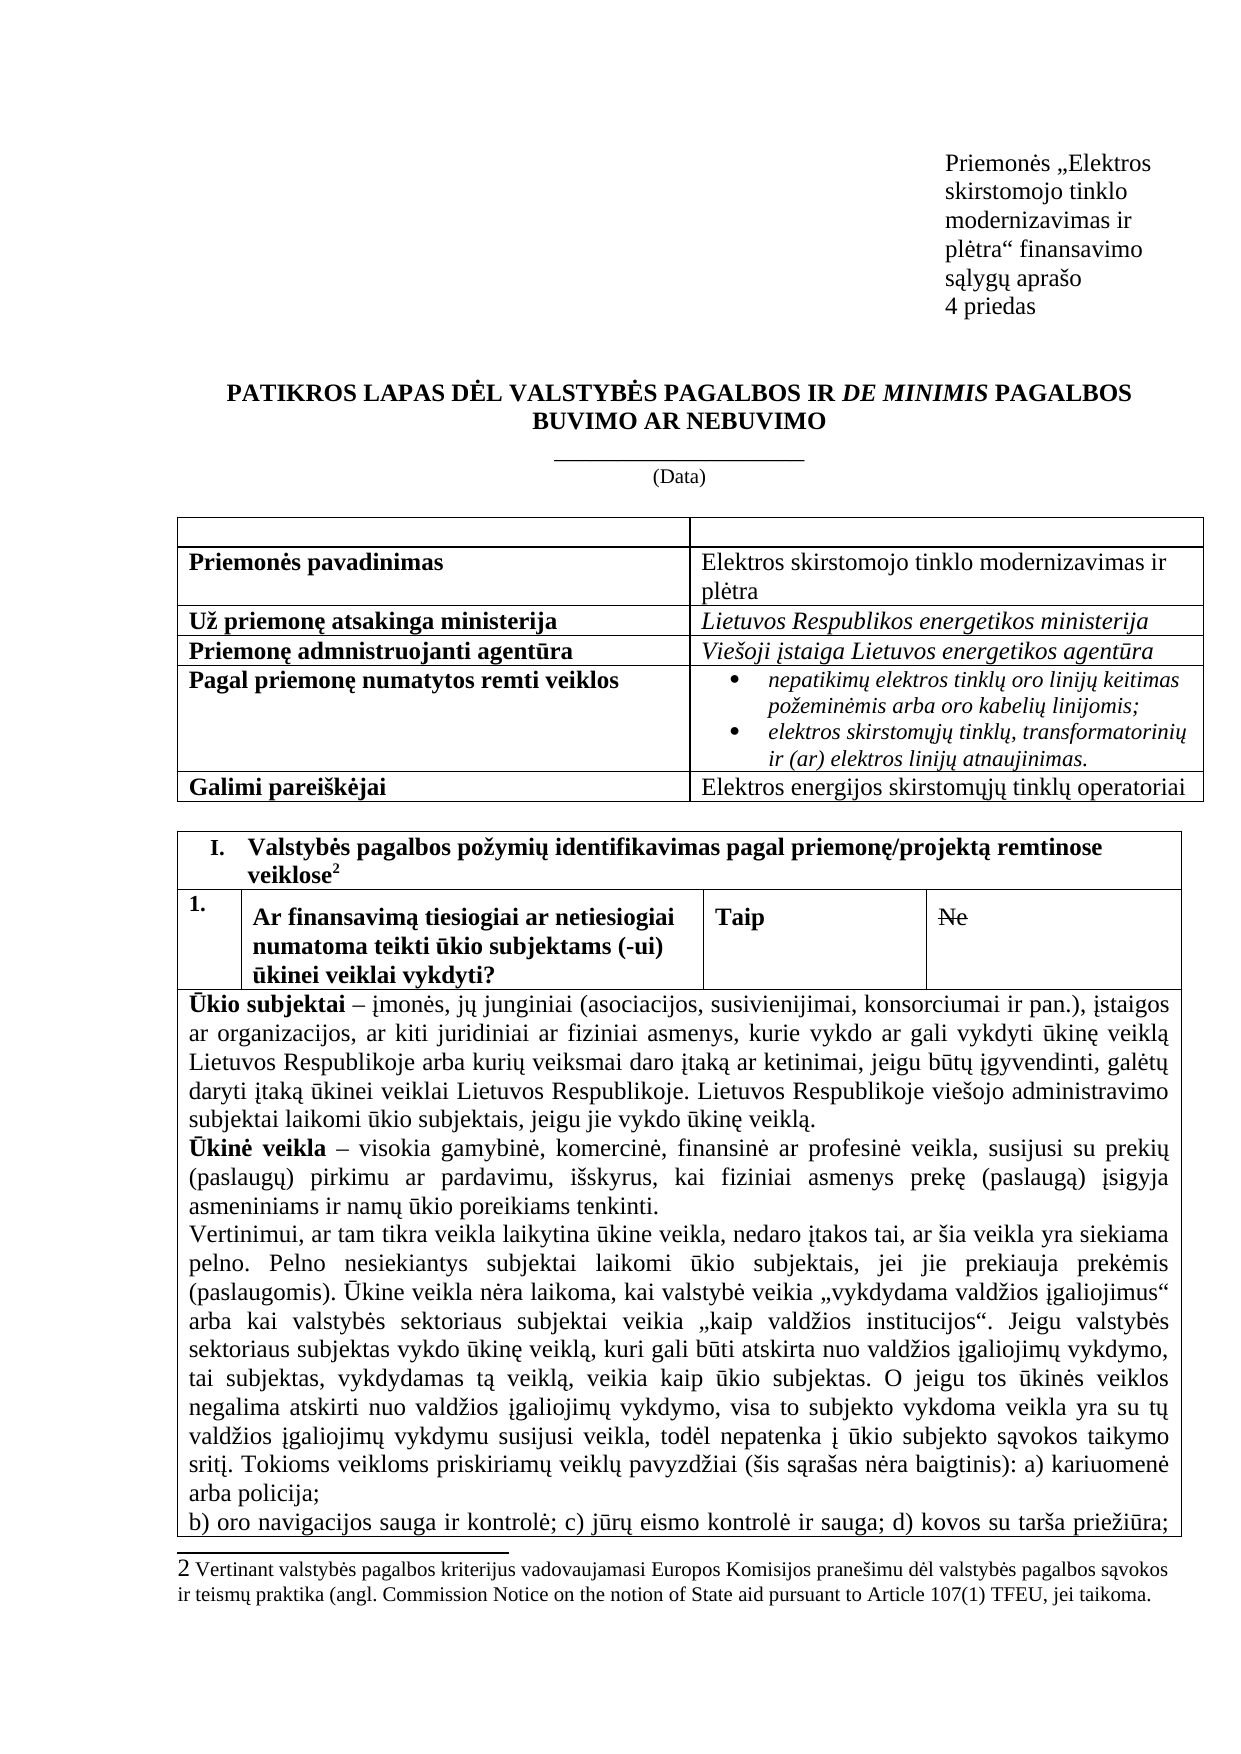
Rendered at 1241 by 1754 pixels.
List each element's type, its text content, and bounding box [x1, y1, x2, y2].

table_cell Viešoji įstaiga Lietuvos energetikos agentūra [691, 636, 1203, 664]
text (Data) [177, 464, 1181, 488]
table_cell Elektros skirstomojo tinklo modernizavimas ir plėtra [691, 548, 1203, 605]
table_cell Pagal priemonę numatytos remti veiklos [178, 666, 689, 771]
text PATIKROS LAPAS DĖL VALSTYBĖS PAGALBOS IR DE MINIMIS PAGALBOS BUVIMO AR NEBUVIMO [177, 378, 1181, 435]
table_header [178, 518, 689, 546]
table_cell Priemonę admnistruojanti agentūra [178, 636, 689, 664]
table_cell Galimi pareiškėjai [178, 772, 689, 801]
table_cell Už priemonę atsakinga ministerija [178, 606, 689, 635]
table_cell Ar finansavimą tiesiogiai ar netiesiogiai numatoma teikti ūkio subjektams (-ui) ūkinei veiklai vykdyti? [242, 890, 703, 988]
text Priemonės „Elektros skirstomojo tinklo modernizavimas ir plėtra“ finansavimo sąlygų aprašo [945, 148, 1181, 291]
table_cell Elektros energijos skirstomųjų tinklų operatoriai [691, 772, 1203, 801]
table_cell Ūkio subjektai – įmonės, jų junginiai (asociacijos, susivienijimai, konsorciumai ir pan.), įstaigos ar organizacijos, ar kiti juridiniai ar fiziniai asmenys, kurie vykdo ar gali vykdyti ūkinę veiklą Lietuvos Respublikoje arba kurių veiksmai daro įtaką ar ketinimai, jeigu būtų įgyvendinti, galėtų daryti įtaką ūkinei veiklai Lietuvos Respublikoje. Lietuvos Respublikoje viešojo administravimo subjektai laikomi ūkio subjektais, jeigu jie vykdo ūkinę veiklą. Ūkinė veikla – visokia gamybinė, komercinė, finansinė ar profesinė veikla, susijusi su prekių (paslaugų) pirkimu ar pardavimu, išskyrus, kai fiziniai asmenys prekę (paslaugą) įsigyja asmeniniams ir namų ūkio poreikiams tenkinti. Vertinimui, ar tam tikra veikla laikytina ūkine veikla, nedaro įtakos tai, ar šia veikla yra siekiama pelno. Pelno nesiekiantys subjektai laikomi ūkio subjektais, jei jie prekiauja prekėmis (paslaugomis). Ūkine veikla nėra laikoma, kai valstybė veikia „vykdydama valdžios įgaliojimus“ arba kai valstybės sektoriaus subjektai veikia „kaip valdžios institucijos“. Jeigu valstybės sektoriaus subjektas vykdo ūkinę veiklą, kuri gali būti atskirta nuo valdžios įgaliojimų vykdymo, tai subjektas, vykdydamas tą veiklą, veikia kaip ūkio subjektas. O jeigu tos ūkinės veiklos negalima atskirti nuo valdžios įgaliojimų vykdymo, visa to subjekto vykdoma veikla yra su tų valdžios įgaliojimų vykdymu susijusi veikla, todėl nepatenka į ūkio subjekto sąvokos taikymo sritį. Tokioms veikloms priskiriamų veiklų pavyzdžiai (šis sąrašas nėra baigtinis): a) kariuomenė arba policija; b) oro navigacijos sauga ir kontrolė; c) jūrų eismo kontrolė ir sauga; d) kovos su tarša priežiūra; [178, 990, 1181, 1536]
text 4 priedas [945, 291, 1181, 320]
table_cell Priemonės pavadinimas [178, 548, 689, 605]
table_cell 1. [178, 890, 241, 988]
table_header I. Valstybės pagalbos požymių identifikavimas pagal priemonę/projektą remtinose veiklose [178, 832, 1181, 889]
table_cell Lietuvos Respublikos energetikos ministerija [691, 606, 1203, 635]
table_cell Taip [704, 890, 926, 988]
table_header [691, 518, 1203, 546]
text ____________________ [177, 435, 1181, 464]
table_cell Ne [927, 890, 1181, 988]
table_cell  nepatikimų elektros tinklų oro linijų keitimas požeminėmis arba oro kabelių linijomis;  elektros skirstomųjų tinklų, transformatorinių ir (ar) elektros linijų atnaujinimas. [691, 666, 1203, 771]
